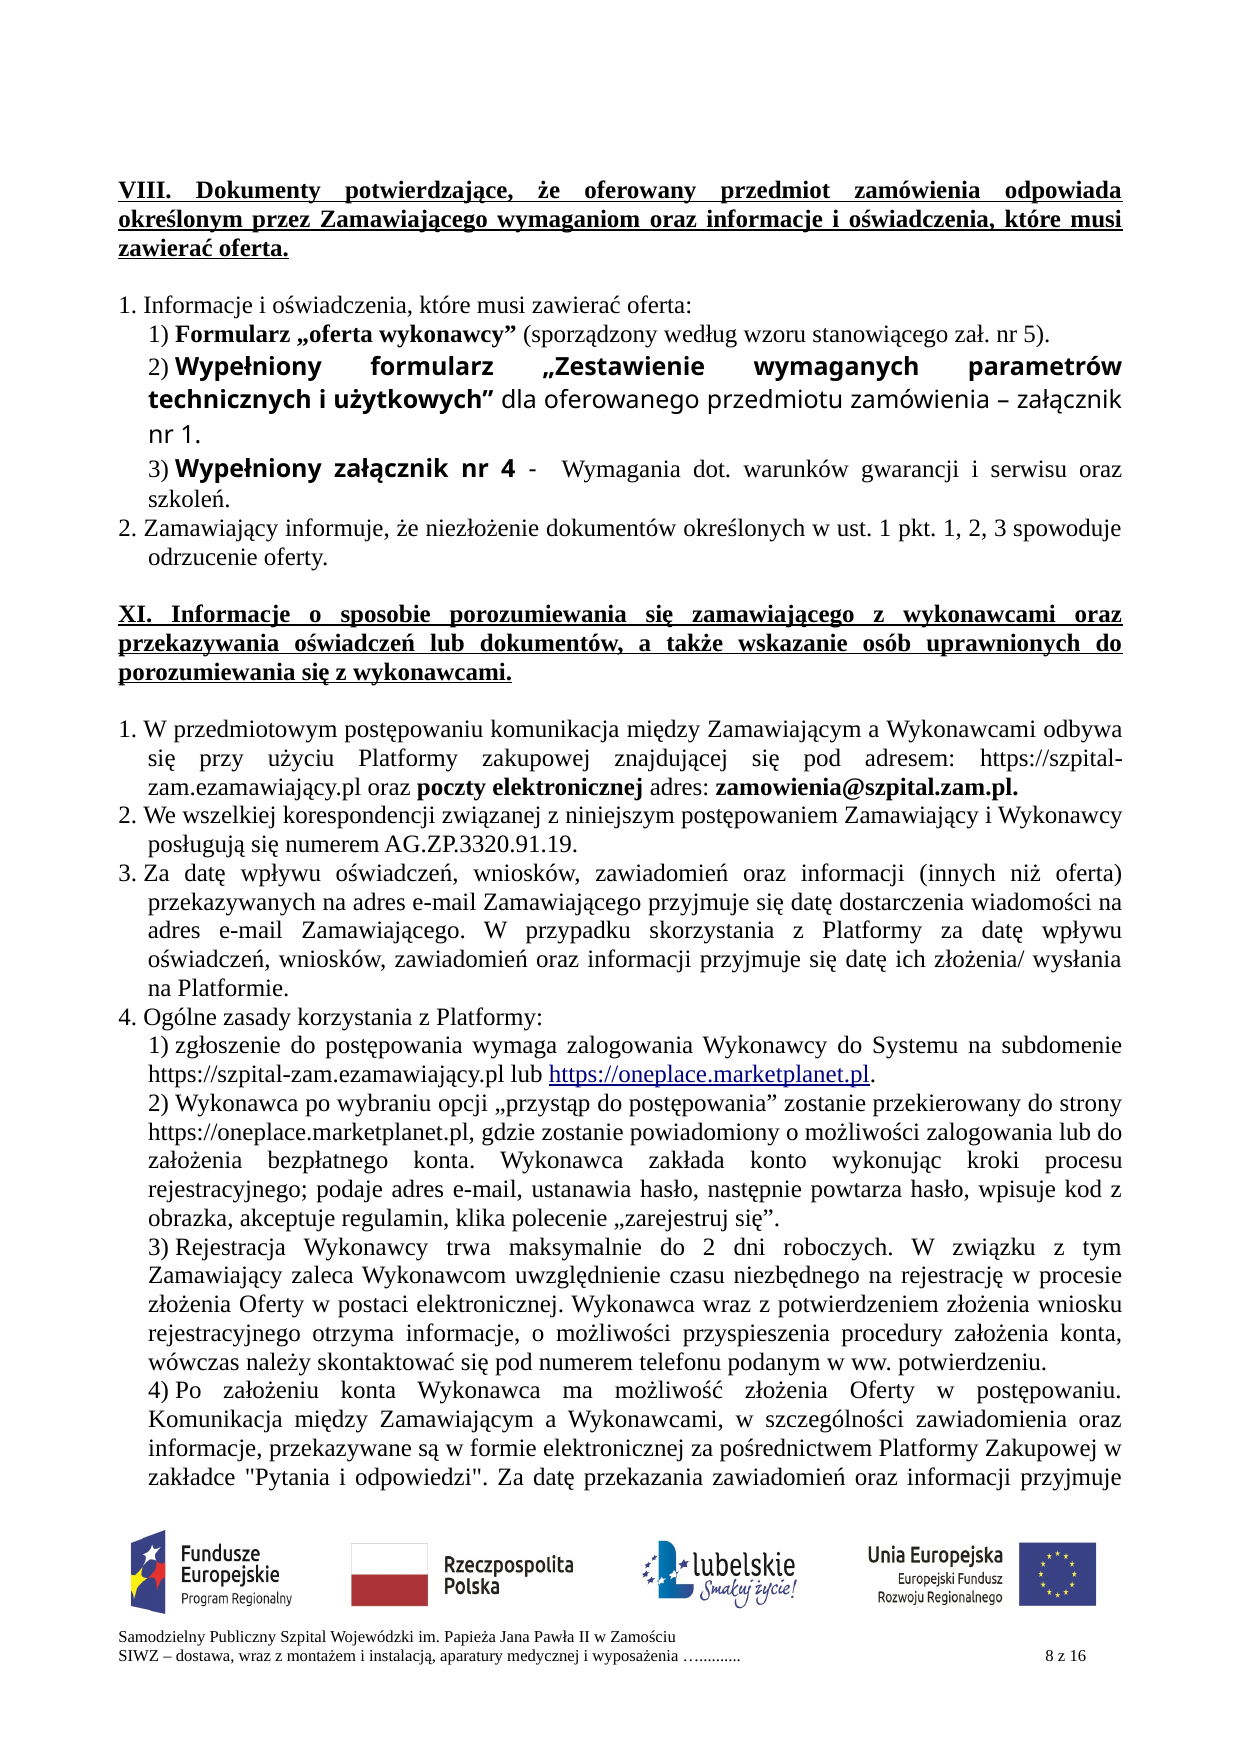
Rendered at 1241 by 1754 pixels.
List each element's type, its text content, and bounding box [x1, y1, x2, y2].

text VIII. Dokumenty potwierdzające, że oferowany przedmiot zamówienia odpowiada [118, 176, 1123, 201]
list Po założeniu konta Wykonawca ma możliwość złożenia Oferty w postępowaniu. Komunikacja między Zamawiającym a Wykonawcami, w szczególności zawiadomienia oraz informacje, przekazywane są w formie elektronicznej za pośrednictwem Platformy Zakupowej w zakładce "Pytania i odpowiedzi". Za datę przekazania zawiadomień oraz informacji przyjmuje [148, 1376, 1123, 1491]
text przekazywania oświadczeń lub dokumentów, a także wskazanie osób uprawnionych do [118, 626, 1123, 653]
list Formularz „oferta wykonawcy” (sporządzony według wzoru stanowiącego zał. nr 5). [148, 319, 1123, 348]
text porozumiewania się z wykonawcami. [118, 654, 1123, 686]
list Za datę wpływu oświadczeń, wniosków, zawiadomień oraz informacji (innych niż oferta) przekazywanych na adres e-mail Zamawiającego przyjmuje się datę dostarczenia wiadomości na adres e-mail Zamawiającego. W przypadku skorzystania z Platformy za datę wpływu oświadczeń, wniosków, zawiadomień oraz informacji przyjmuje się datę ich złożenia/ wysłania na Platformie. [118, 858, 1123, 1002]
text 2. Zamawiający informuje, że niezłożenie dokumentów określonych w ust. 1 pkt. 1, 2, 3 spowoduje odrzucenie oferty. [118, 513, 1123, 571]
list W przedmiotowym postępowaniu komunikacja między Zamawiającym a Wykonawcami odbywa się przy użyciu Platformy zakupowej znajdującej się pod adresem: https://szpital-zam.ezamawiający.pl oraz poczty elektronicznej adres: zamowienia@szpital.zam.pl. [118, 714, 1123, 801]
list Ogólne zasady korzystania z Platformy: [118, 1002, 1123, 1031]
list Wykonawca po wybraniu opcji „przystąp do postępowania” zostanie przekierowany do strony https://oneplace.marketplanet.pl, gdzie zostanie powiadomiony o możliwości zalogowania lub do założenia bezpłatnego konta. Wykonawca zakłada konto wykonując kroki procesu rejestracyjnego; podaje adres e-mail, ustanawia hasło, następnie powtarza hasło, wpisuje kod z obrazka, akceptuje regulamin, klika polecenie „zarejestruj się”. [148, 1088, 1123, 1232]
text określonym przez Zamawiającego wymaganiom oraz informacje i oświadczenia, które musi [118, 202, 1123, 229]
list We wszelkiej korespondencji związanej z niniejszym postępowaniem Zamawiający i Wykonawcy posługują się numerem AG.ZP.3320.91.19. [118, 801, 1123, 858]
list Rejestracja Wykonawcy trwa maksymalnie do 2 dni roboczych. W związku z tym Zamawiający zaleca Wykonawcom uwzględnienie czasu niezbędnego na rejestrację w procesie złożenia Oferty w postaci elektronicznej. Wykonawca wraz z potwierdzeniem złożenia wniosku rejestracyjnego otrzyma informacje, o możliwości przyspieszenia procedury założenia konta, wówczas należy skontaktować się pod numerem telefonu podanym w ww. potwierdzeniu. [148, 1232, 1123, 1376]
list zgłoszenie do postępowania wymaga zalogowania Wykonawcy do Systemu na subdomenie https://szpital-zam.ezamawiający.pl lub https://oneplace.marketplanet.pl. [148, 1031, 1123, 1088]
text zawierać oferta. [118, 231, 1123, 262]
list Wypełniony załącznik nr 4 - Wymagania dot. warunków gwarancji i serwisu oraz szkoleń. [148, 450, 1123, 513]
text XI. Informacje o sposobie porozumiewania się zamawiającego z wykonawcami oraz [118, 599, 1123, 624]
list Wypełniony formularz „Zestawienie wymaganych parametrów technicznych i użytkowych” dla oferowanego przedmiotu zamówienia – załącznik nr 1. [148, 348, 1123, 450]
text 1. Informacje i oświadczenia, które musi zawierać oferta: [118, 291, 1123, 319]
